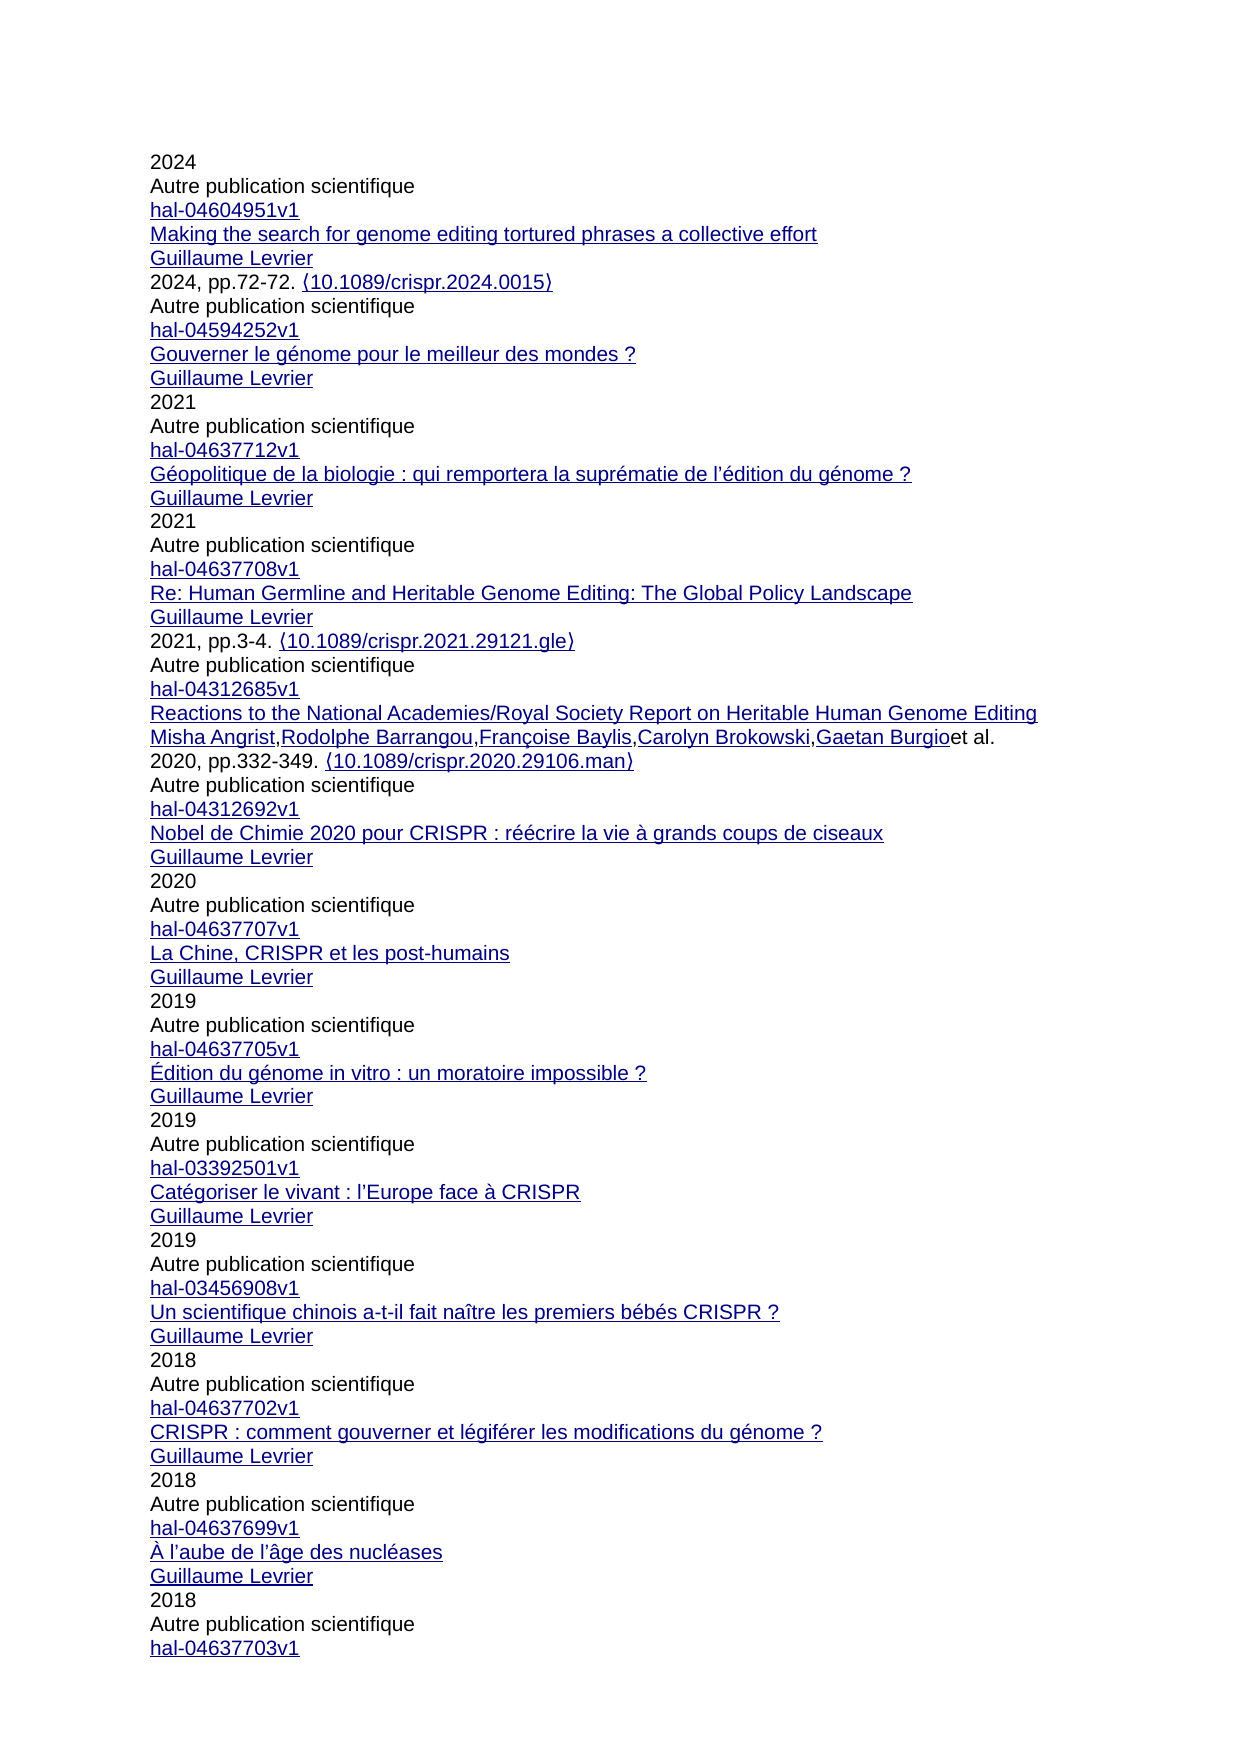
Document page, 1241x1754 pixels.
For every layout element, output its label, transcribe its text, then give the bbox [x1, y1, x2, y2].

table_cell Un scientifique chinois a-t-il fait naître les premiers bébés CRISPR ? Guillaume Levrier 2018 Autre publication scientifique hal-04637702v1 [150, 1300, 1090, 1420]
table_cell À l’aube de l’âge des nucléases Guillaume Levrier 2018 Autre publication scientifique hal-04637703v1 [150, 1540, 1090, 1659]
table_cell Catégoriser le vivant : l’Europe face à CRISPR Guillaume Levrier 2019 Autre publication scientifique hal-03456908v1 [150, 1180, 1090, 1300]
table_cell Re: Human Germline and Heritable Genome Editing: The Global Policy Landscape Guillaume Levrier 2021, pp.3-4. ⟨10.1089/crispr.2021.29121.gle⟩ Autre publication scientifique hal-04312685v1 [150, 581, 1090, 701]
table_cell 2024 Autre publication scientifique hal-04604951v1 [150, 150, 1090, 222]
table_cell Making the search for genome editing tortured phrases a collective effort Guillaume Levrier 2024, pp.72-72. ⟨10.1089/crispr.2024.0015⟩ Autre publication scientifique hal-04594252v1 [150, 222, 1090, 342]
table_cell Reactions to the National Academies/Royal Society Report on Heritable Human Genome Editing Misha Angrist,Rodolphe Barrangou,Françoise Baylis,Carolyn Brokowski,Gaetan Burgioet al. 2020, pp.332-349. ⟨10.1089/crispr.2020.29106.man⟩ Autre publication scientifique hal-04312692v1 [150, 701, 1090, 821]
table_cell Nobel de Chimie 2020 pour CRISPR : réécrire la vie à grands coups de ciseaux Guillaume Levrier 2020 Autre publication scientifique hal-04637707v1 [150, 821, 1090, 941]
table_cell Gouverner le génome pour le meilleur des mondes ? Guillaume Levrier 2021 Autre publication scientifique hal-04637712v1 [150, 342, 1090, 461]
table_cell CRISPR : comment gouverner et légiférer les modifications du génome ? Guillaume Levrier 2018 Autre publication scientifique hal-04637699v1 [150, 1420, 1090, 1539]
table_cell La Chine, CRISPR et les post-humains Guillaume Levrier 2019 Autre publication scientifique hal-04637705v1 [150, 941, 1090, 1060]
table_cell Géopolitique de la biologie : qui remportera la suprématie de l’édition du génome ? Guillaume Levrier 2021 Autre publication scientifique hal-04637708v1 [150, 461, 1090, 581]
table_cell Édition du génome in vitro : un moratoire impossible ? Guillaume Levrier 2019 Autre publication scientifique hal-03392501v1 [150, 1060, 1090, 1180]
